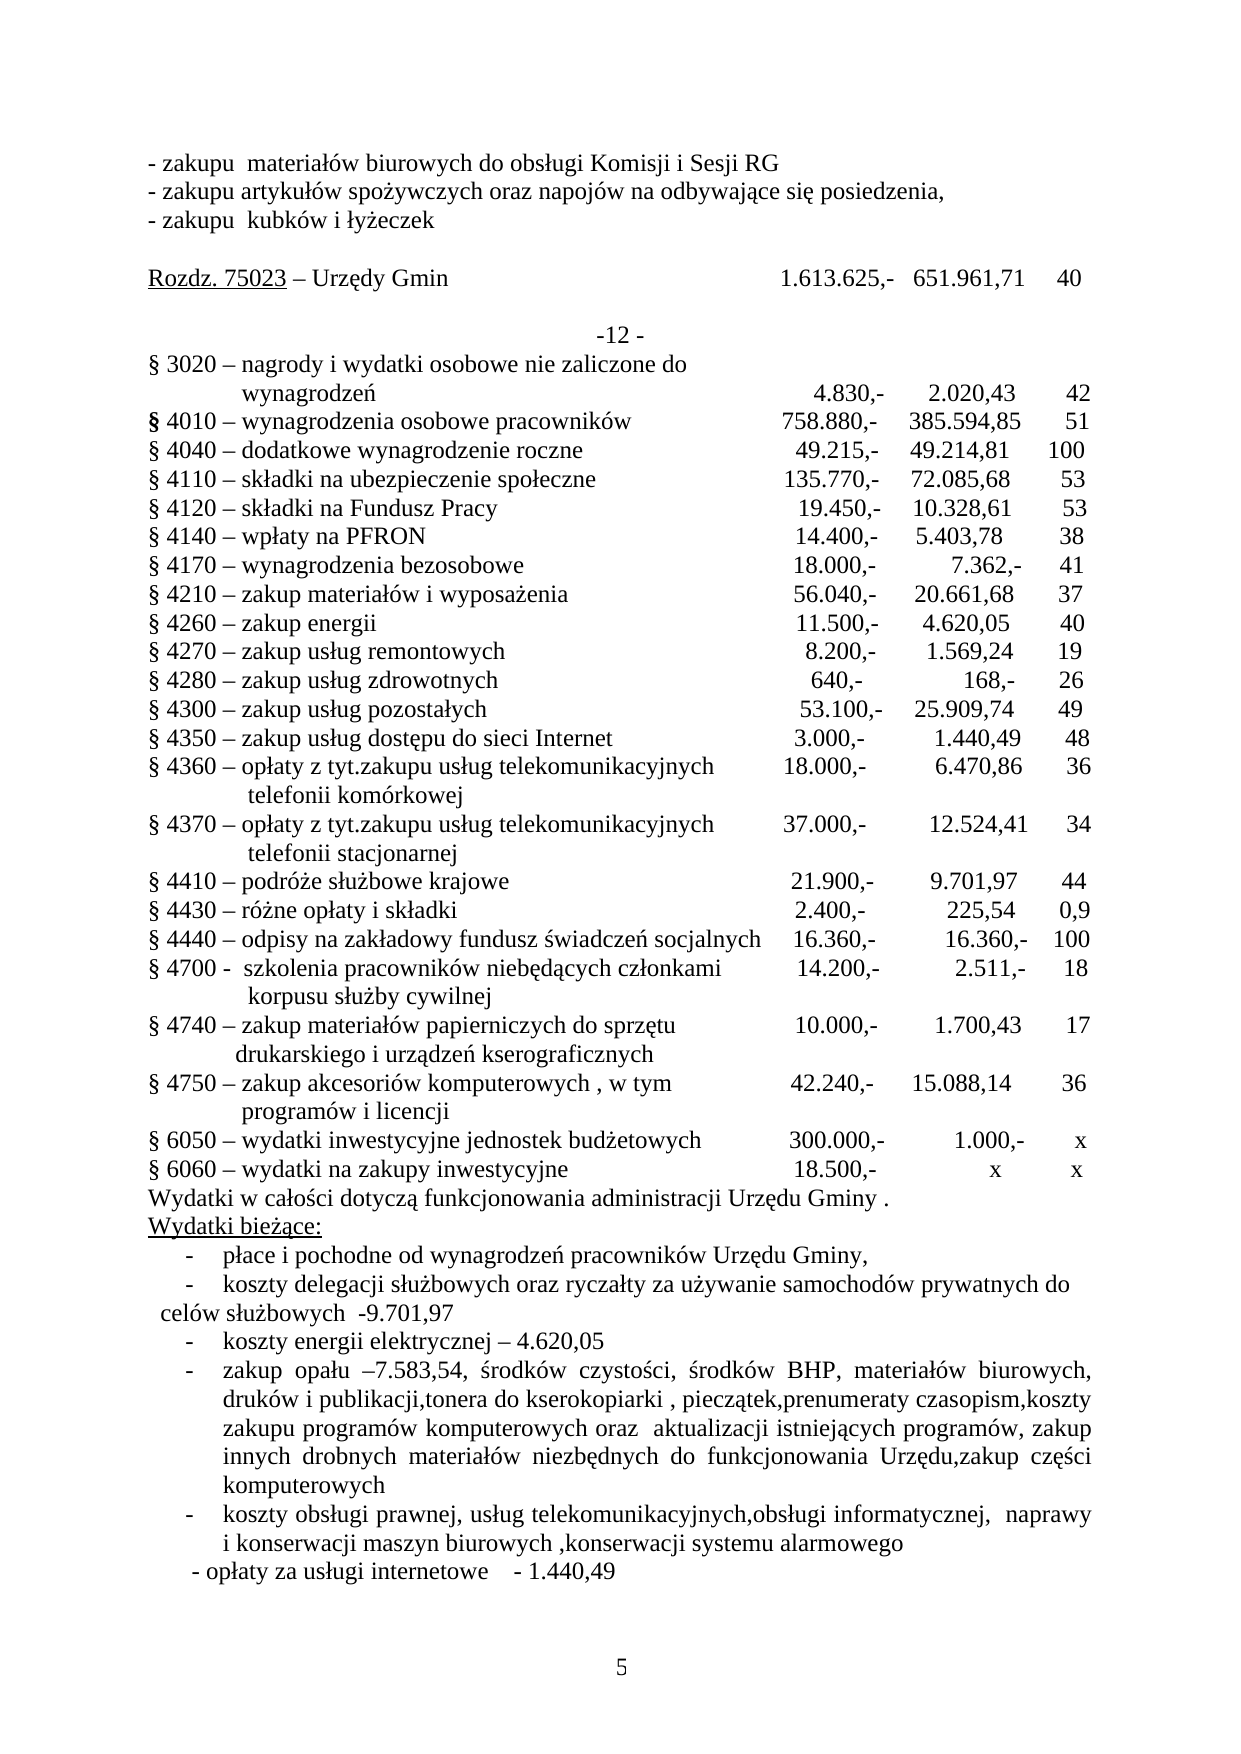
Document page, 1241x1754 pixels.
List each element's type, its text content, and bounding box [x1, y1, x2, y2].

text § 4270 – zakup usług remontowych 8.200,- 1.569,24 19 [148, 636, 1092, 665]
text - zakupu materiałów biurowych do obsługi Komisji i Sesji RG [148, 148, 1092, 176]
text § 4120 – składki na Fundusz Pracy 19.450,- 10.328,61 53 [148, 493, 1092, 521]
text § 4750 – zakup akcesoriów komputerowych , w tym 42.240,- 15.088,14 36 [148, 1068, 1092, 1096]
text Wydatki bieżące: [148, 1211, 1092, 1240]
text telefonii komórkowej [148, 780, 1092, 809]
list koszty delegacji służbowych oraz ryczałty za używanie samochodów prywatnych do [185, 1269, 1092, 1298]
text § 4410 – podróże służbowe krajowe 21.900,- 9.701,97 44 [148, 866, 1092, 895]
text korpusu służby cywilnej [148, 981, 1092, 1010]
text § 4350 – zakup usług dostępu do sieci Internet 3.000,- 1.440,49 48 [148, 723, 1092, 751]
text telefonii stacjonarnej [148, 838, 1092, 866]
text § 4040 – dodatkowe wynagrodzenie roczne 49.215,- 49.214,81 100 [148, 435, 1092, 464]
text § 4010 – wynagrodzenia osobowe pracowników 758.880,- 385.594,85 51 [148, 406, 1092, 435]
text § 4210 – zakup materiałów i wyposażenia 56.040,- 20.661,68 37 [148, 579, 1092, 608]
text § 6050 – wydatki inwestycyjne jednostek budżetowych 300.000,- 1.000,- x [148, 1125, 1092, 1154]
text § 4110 – składki na ubezpieczenie społeczne 135.770,- 72.085,68 53 [148, 464, 1092, 493]
text § 4740 – zakup materiałów papierniczych do sprzętu 10.000,- 1.700,43 17 [148, 1010, 1092, 1039]
text drukarskiego i urządzeń kserograficznych [148, 1039, 1092, 1068]
text § 6060 – wydatki na zakupy inwestycyjne 18.500,- x x [148, 1154, 1092, 1183]
text - zakupu artykułów spożywczych oraz napojów na odbywające się posiedzenia, [148, 176, 1092, 205]
list płace i pochodne od wynagrodzeń pracowników Urzędu Gminy, [185, 1240, 1092, 1269]
list koszty obsługi prawnej, usług telekomunikacyjnych,obsługi informatycznej, naprawy i konserwacji maszyn biurowych ,konserwacji systemu alarmowego [185, 1499, 1092, 1556]
text § 4140 – wpłaty na PFRON 14.400,- 5.403,78 38 [148, 521, 1092, 550]
text § 3020 – nagrody i wydatki osobowe nie zaliczone do [148, 349, 1092, 378]
text § 4280 – zakup usług zdrowotnych 640,- 168,- 26 [148, 665, 1092, 694]
text § 4700 - szkolenia pracowników niebędących członkami 14.200,- 2.511,- 18 [148, 953, 1092, 981]
text programów i licencji [148, 1096, 1092, 1125]
text § 4170 – wynagrodzenia bezosobowe 18.000,- 7.362,- 41 [148, 550, 1092, 579]
text celów służbowych -9.701,97 [148, 1298, 1092, 1326]
text Rozdz. 75023 – Urzędy Gmin 1.613.625,- 651.961,71 40 [148, 263, 1092, 291]
text - opłaty za usługi internetowe - 1.440,49 [148, 1556, 1092, 1585]
text § 4260 – zakup energii 11.500,- 4.620,05 40 [148, 608, 1092, 636]
text § 4440 – odpisy na zakładowy fundusz świadczeń socjalnych 16.360,- 16.360,- 100 [148, 924, 1092, 953]
text -12 - [148, 320, 1092, 349]
list koszty energii elektrycznej – 4.620,05 [185, 1326, 1092, 1355]
text § 4370 – opłaty z tyt.zakupu usług telekomunikacyjnych 37.000,- 12.524,41 34 [148, 809, 1092, 838]
list zakup opału –7.583,54, środków czystości, środków BHP, materiałów biurowych, druków i publikacji,tonera do kserokopiarki , pieczątek,prenumeraty czasopism,koszty zakupu programów komputerowych oraz aktualizacji istniejących programów, zakup innych drobnych materiałów niezbędnych do funkcjonowania Urzędu,zakup części komputerowych [185, 1355, 1092, 1499]
text Wydatki w całości dotyczą funkcjonowania administracji Urzędu Gminy . [148, 1183, 1092, 1211]
text § 4430 – różne opłaty i składki 2.400,- 225,54 0,9 [148, 895, 1092, 924]
text § 4300 – zakup usług pozostałych 53.100,- 25.909,74 49 [148, 694, 1092, 723]
text wynagrodzeń 4.830,- 2.020,43 42 [148, 378, 1092, 406]
text - zakupu kubków i łyżeczek [148, 205, 1092, 234]
text § 4360 – opłaty z tyt.zakupu usług telekomunikacyjnych 18.000,- 6.470,86 36 [148, 751, 1092, 780]
